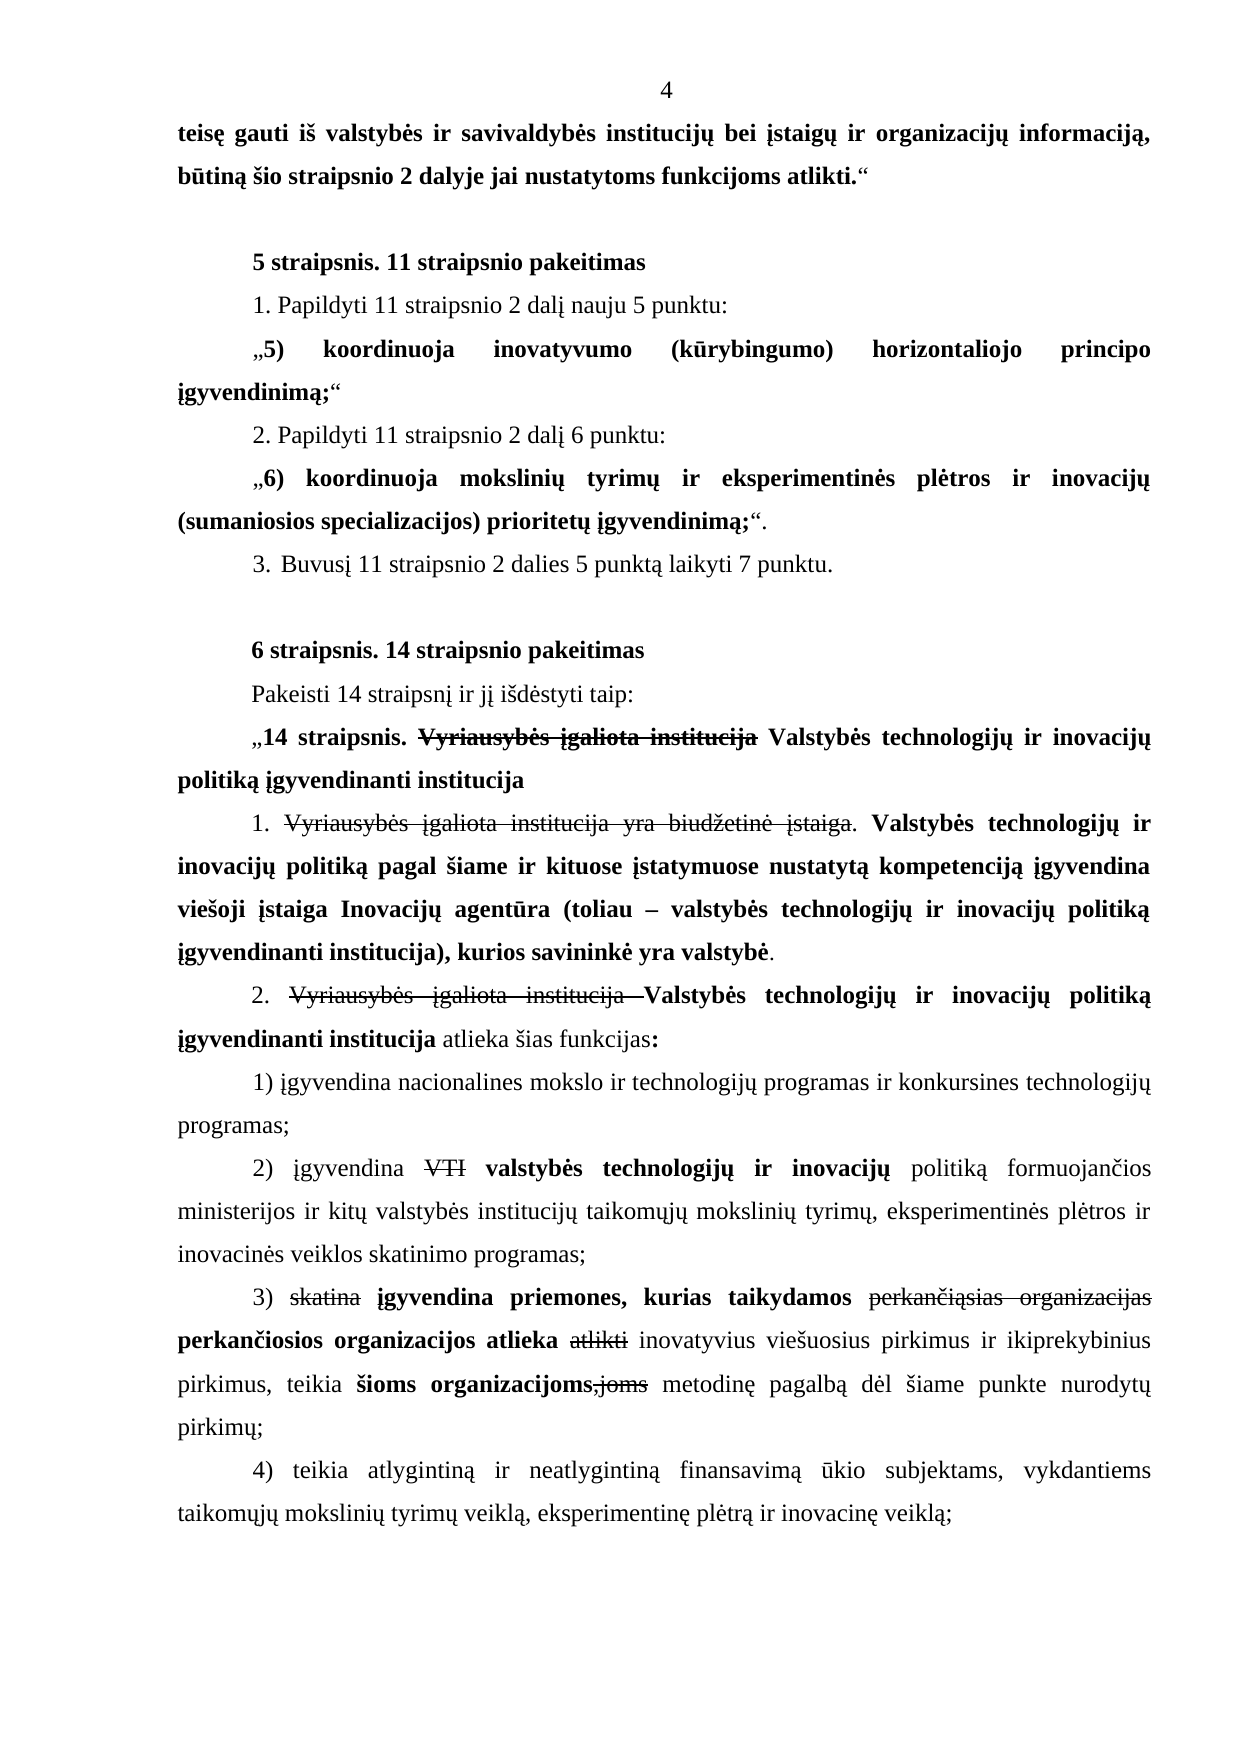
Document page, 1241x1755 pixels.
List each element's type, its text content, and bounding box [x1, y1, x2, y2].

text 5 straipsnis. 11 straipsnio pakeitimas [177, 247, 1152, 276]
text 2. Papildyti 11 straipsnio 2 dalį 6 punktu: [177, 420, 1152, 449]
text 1. Papildyti 11 straipsnio 2 dalį nauju 5 punktu: [177, 291, 1152, 319]
text 1) įgyvendina nacionalines mokslo ir technologijų programas ir konkursines technologijų programas; [177, 1067, 1152, 1139]
text 1. Vyriausybės įgaliota institucija yra biudžetinė įstaiga. Valstybės technologijų ir inovacijų politiką pagal šiame ir kituose įstatymuose nustatytą kompetenciją įgyvendina viešoji įstaiga Inovacijų agentūra (toliau – valstybės technologijų ir inovacijų politiką įgyvendinanti institucija), kurios savininkė yra valstybė. [177, 808, 1152, 966]
text Pakeisti 14 straipsnį ir jį išdėstyti taip: [177, 679, 1152, 707]
text 2) įgyvendina VTI valstybės technologijų ir inovacijų politiką formuojančios ministerijos ir kitų valstybės institucijų taikomųjų mokslinių tyrimų, eksperimentinės plėtros ir inovacinės veiklos skatinimo programas; [177, 1153, 1152, 1268]
text 2. Vyriausybės įgaliota institucija Valstybės technologijų ir inovacijų politiką įgyvendinanti institucija atlieka šias funkcijas: [177, 981, 1152, 1052]
text 6 straipsnis. 14 straipsnio pakeitimas [177, 636, 1152, 664]
text „14 straipsnis. Vyriausybės įgaliota institucija Valstybės technologijų ir inovacijų politiką įgyvendinanti institucija [177, 722, 1152, 794]
text „6) koordinuoja mokslinių tyrimų ir eksperimentinės plėtros ir inovacijų (sumaniosios specializacijos) prioritetų įgyvendinimą;“. [177, 463, 1152, 535]
text 4) teikia atlygintiną ir neatlygintiną finansavimą ūkio subjektams, vykdantiems taikomųjų mokslinių tyrimų veiklą, eksperimentinę plėtrą ir inovacinę veiklą; [177, 1455, 1152, 1527]
text 3) skatina įgyvendina priemones, kurias taikydamos perkančiąsias organizacijas perkančiosios organizacijos atlieka atlikti inovatyvius viešuosius pirkimus ir ikiprekybinius pirkimus, teikia šioms organizacijoms,joms metodinę pagalbą dėl šiame punkte nurodytų pirkimų; [177, 1282, 1152, 1441]
text „5) koordinuoja inovatyvumo (kūrybingumo) horizontaliojo principo įgyvendinimą;“ [177, 334, 1152, 406]
list Buvusį 11 straipsnio 2 dalies 5 punktą laikyti 7 punktu. [252, 549, 1152, 578]
text 3. Taryba veikia Tarybos darbo reglamenteo nustatyta tvarka. Tarybos darbo reglamentą tvirtina Vyriausybė. Tarybą sudaro Vyriausybė. Tarybai pirmininkauja Ministras Pirmininkas. Į Tarybos sudėtį turi būti įtraukiami valstybės technologijų ir inovacijų politiką formuojančios ministerijos ministras ir švietimo, mokslo ir sporto ministras, kurie yra Tarybos pirmininko pavaduotojai, ministerijų, kurioms pavesta įgyvendinti sumanios specializacijos kryptis, ministrai ir septynių asocijuotų verslo ir mokslo struktūrų pasiūlyti atstovai, kurių veikla susijusi su technologijomis ir inovacijomis. Į Tarybos sudėtį gali būti įtraukiami ir kiti asmenys. Savo veiklai organizuoti Taryba gali sudaryti darbo grupes konkretiems tikslams pasiekti ir (ar) užduotims įvykdyti, pasitelkti socialinius ir ekonominius partnerius, ekspertus. Taryba turi teisę gauti iš valstybės ir savivaldybės institucijų bei įstaigų ir organizacijų informaciją, būtiną šio straipsnio 2 dalyje jai nustatytoms funkcijoms atlikti.“ [177, 118, 1152, 190]
